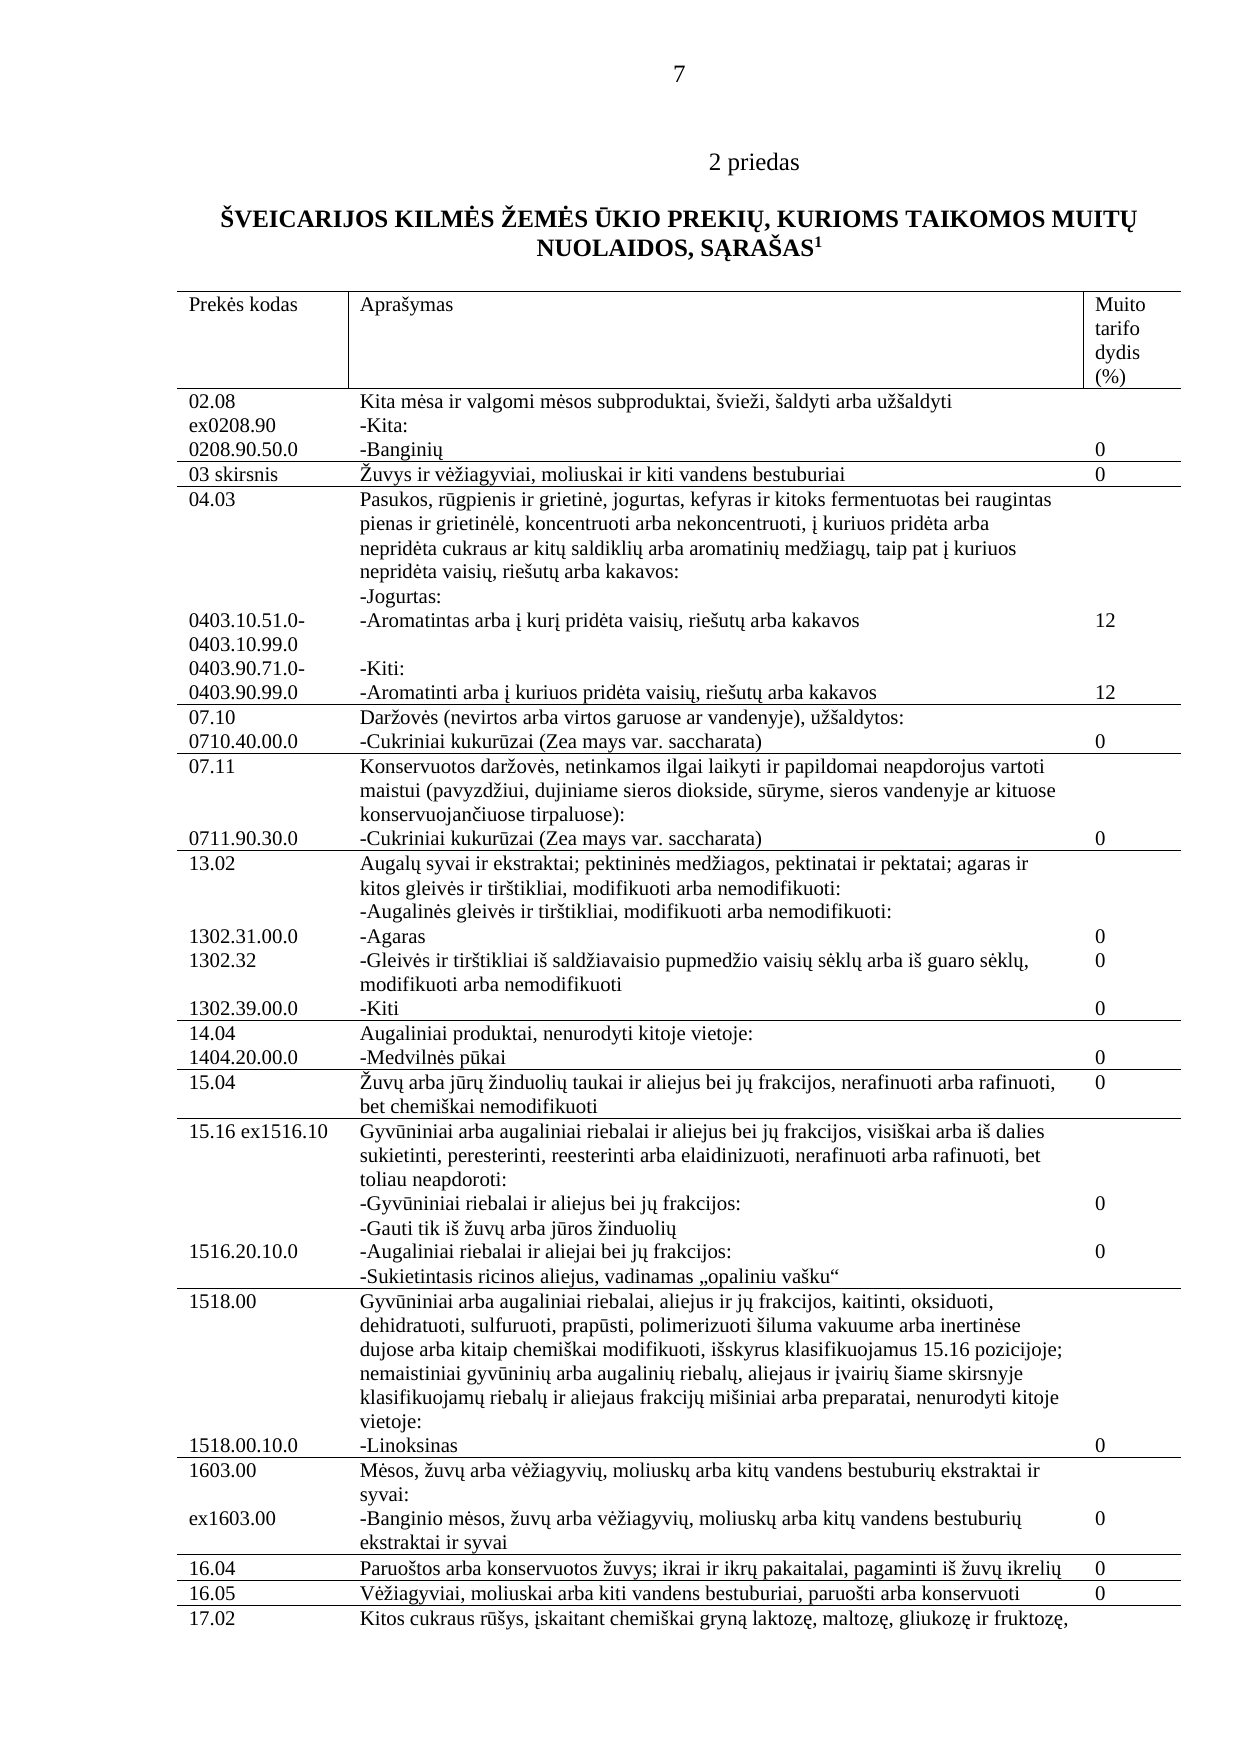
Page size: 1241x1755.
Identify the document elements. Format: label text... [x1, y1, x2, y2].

table_cell -Linoksinas [348, 1433, 1083, 1457]
table_cell 16.05 [177, 1581, 348, 1604]
table_cell 07.11 [177, 754, 348, 826]
table_cell 0711.90.30.0 [177, 826, 348, 850]
table_cell [1084, 1458, 1181, 1506]
table_cell 1518.00.10.0 [177, 1433, 348, 1457]
table_cell [1084, 656, 1181, 680]
table_cell Žuvų arba jūrų žinduolių taukai ir aliejus bei jų frakcijos, nerafinuoti arba rafinuoti, bet chemiškai nemodifikuoti [348, 1070, 1083, 1118]
table_cell 1302.39.00.0 [177, 996, 348, 1020]
table_cell 02.08 [177, 389, 348, 413]
table_cell 0 [1084, 1555, 1181, 1579]
table_cell -Jogurtas: [348, 584, 1083, 608]
table_cell 1603.00 [177, 1458, 348, 1506]
table_cell [177, 1264, 348, 1288]
table_cell Gyvūniniai arba augaliniai riebalai ir aliejus bei jų frakcijos, visiškai arba iš dalies sukietinti, peresterinti, reesterinti arba elaidinizuoti, nerafinuoti arba rafinuoti, bet toliau neapdoroti: [348, 1119, 1083, 1191]
table_cell 1518.00 [177, 1289, 348, 1433]
text ŠVEICARIJOS KILMĖS ŽEMĖS ŪKIO PREKIŲ, KURIOMS TAIKOMOS MUITŲ NUOLAIDOS, SĄRAŠAS1 [177, 204, 1181, 262]
table_cell 0 [1084, 948, 1181, 996]
table_cell Augalų syvai ir ekstraktai; pektininės medžiagos, pektinatai ir pektatai; agaras ir kitos gleivės ir tirštikliai, modifikuoti arba nemodifikuoti: [348, 851, 1083, 899]
table_cell Žuvys ir vėžiagyviai, moliuskai ir kiti vandens bestuburiai [348, 462, 1083, 486]
table_cell [177, 900, 348, 923]
table_cell -Sukietintasis ricinos aliejus, vadinamas „opaliniu vašku“ [348, 1264, 1083, 1288]
table_cell -Kiti [348, 996, 1083, 1020]
table_cell -Cukriniai kukurūzai (Zea mays var. saccharata) [348, 729, 1083, 753]
table_cell 0 [1084, 924, 1181, 948]
table_cell 0710.40.00.0 [177, 729, 348, 753]
table_cell 1302.31.00.0 [177, 924, 348, 948]
table_cell -Banginio mėsos, žuvų arba vėžiagyvių, moliuskų arba kitų vandens bestuburių ekstraktai ir syvai [348, 1506, 1083, 1554]
table_cell [1084, 413, 1181, 437]
table_cell -Gauti tik iš žuvų arba jūros žinduolių [348, 1215, 1083, 1239]
table_cell Kitos cukraus rūšys, įskaitant chemiškai gryną laktozę, maltozę, gliukozę ir fruktozę, [348, 1606, 1083, 1630]
table_cell [1084, 487, 1181, 583]
table_cell [1084, 851, 1181, 899]
table_cell 0403.90.99.0 [177, 680, 348, 704]
table_cell [1084, 1606, 1181, 1630]
table_cell 15.04 [177, 1070, 348, 1118]
table_cell -Aromatintas arba į kurį pridėta vaisių, riešutų arba kakavos [348, 608, 1083, 632]
table_cell 15.16 ex1516.10 [177, 1119, 348, 1191]
table_cell 16.04 [177, 1555, 348, 1579]
table_cell Augaliniai produktai, nenurodyti kitoje vietoje: [348, 1021, 1083, 1045]
table_cell -Augaliniai riebalai ir aliejai bei jų frakcijos: [348, 1240, 1083, 1263]
table_cell [1084, 900, 1181, 923]
table_cell [1084, 389, 1181, 413]
table_cell Paruoštos arba konservuotos žuvys; ikrai ir ikrų pakaitalai, pagaminti iš žuvų ikrelių [348, 1555, 1083, 1579]
table_cell 1516.20.10.0 [177, 1240, 348, 1263]
table_cell -Kita: [348, 413, 1083, 437]
table_header Muito tarifo dydis (%) [1084, 292, 1181, 388]
table_cell -Cukriniai kukurūzai (Zea mays var. saccharata) [348, 826, 1083, 850]
text 2 priedas [177, 147, 1181, 176]
table_cell Konservuotos daržovės, netinkamos ilgai laikyti ir papildomai neapdorojus vartoti maistui (pavyzdžiui, dujiniame sieros diokside, sūryme, sieros vandenyje ar kituose konservuojančiuose tirpaluose): [348, 754, 1083, 826]
table_cell Pasukos, rūgpienis ir grietinė, jogurtas, kefyras ir kitoks fermentuotas bei raugintas pienas ir grietinėlė, koncentruoti arba nekoncentruoti, į kuriuos pridėta arba nepridėta cukraus ar kitų saldiklių arba aromatinių medžiagų, taip pat į kuriuos nepridėta vaisių, riešutų arba kakavos: [348, 487, 1083, 583]
table_cell 1404.20.00.0 [177, 1045, 348, 1069]
table_cell 0 [1084, 437, 1181, 461]
table_cell -Agaras [348, 924, 1083, 948]
table_cell Mėsos, žuvų arba vėžiagyvių, moliuskų arba kitų vandens bestuburių ekstraktai ir syvai: [348, 1458, 1083, 1506]
table_cell 0 [1084, 1240, 1181, 1263]
table_cell -Gyvūniniai riebalai ir aliejus bei jų frakcijos: [348, 1191, 1083, 1215]
table_header Prekės kodas [177, 292, 348, 388]
table_cell ex0208.90 [177, 413, 348, 437]
table_cell Kita mėsa ir valgomi mėsos subproduktai, švieži, šaldyti arba užšaldyti [348, 389, 1083, 413]
table_cell [1084, 754, 1181, 826]
table_cell -Medvilnės pūkai [348, 1045, 1083, 1069]
table_cell 0 [1084, 1070, 1181, 1118]
table_cell 0 [1084, 462, 1181, 486]
table_cell [1084, 705, 1181, 729]
table_cell -Banginių [348, 437, 1083, 461]
table_cell 04.03 [177, 487, 348, 583]
table_cell 0 [1084, 996, 1181, 1020]
table_cell [1084, 1289, 1181, 1433]
table_cell ex1603.00 [177, 1506, 348, 1554]
table_cell 12 [1084, 608, 1181, 632]
table_cell 13.02 [177, 851, 348, 899]
table_cell [1084, 632, 1181, 656]
table_header Aprašymas [349, 292, 1083, 388]
table_cell [1084, 584, 1181, 608]
table_cell Gyvūniniai arba augaliniai riebalai, aliejus ir jų frakcijos, kaitinti, oksiduoti, dehidratuoti, sulfuruoti, prapūsti, polimerizuoti šiluma vakuume arba inertinėse dujose arba kitaip chemiškai modifikuoti, išskyrus klasifikuojamus 15.16 pozicijoje; nemaistiniai gyvūninių arba augalinių riebalų, aliejaus ir įvairių šiame skirsnyje klasifikuojamų riebalų ir aliejaus frakcijų mišiniai arba preparatai, nenurodyti kitoje vietoje: [348, 1289, 1083, 1433]
table_cell [177, 1215, 348, 1239]
table_cell [1084, 1021, 1181, 1045]
table_cell Vėžiagyviai, moliuskai arba kiti vandens bestuburiai, paruošti arba konservuoti [348, 1581, 1083, 1604]
table_cell Daržovės (nevirtos arba virtos garuose ar vandenyje), užšaldytos: [348, 705, 1083, 729]
table_cell 14.04 [177, 1021, 348, 1045]
table_cell 0 [1084, 1506, 1181, 1554]
table_cell -Augalinės gleivės ir tirštikliai, modifikuoti arba nemodifikuoti: [348, 900, 1083, 923]
table_cell -Kiti: [348, 656, 1083, 680]
table_cell 0403.10.51.0- [177, 608, 348, 632]
table_cell 0208.90.50.0 [177, 437, 348, 461]
table_cell 0 [1084, 1581, 1181, 1604]
table_cell 0403.90.71.0- [177, 656, 348, 680]
table_cell 17.02 [177, 1606, 348, 1630]
table_cell 12 [1084, 680, 1181, 704]
table_cell -Gleivės ir tirštikliai iš saldžiavaisio pupmedžio vaisių sėklų arba iš guaro sėklų, modifikuoti arba nemodifikuoti [348, 948, 1083, 996]
table_cell 1302.32 [177, 948, 348, 996]
table_cell 0 [1084, 729, 1181, 753]
table_cell [177, 584, 348, 608]
table_cell 0 [1084, 826, 1181, 850]
table_cell 0403.10.99.0 [177, 632, 348, 656]
table_cell 0 [1084, 1191, 1181, 1215]
table_cell 0 [1084, 1045, 1181, 1069]
table_cell [348, 632, 1083, 656]
table_cell [1084, 1119, 1181, 1191]
table_cell 03 skirsnis [177, 462, 348, 486]
table_cell 0 [1084, 1433, 1181, 1457]
table_cell [177, 1191, 348, 1215]
table_cell -Aromatinti arba į kuriuos pridėta vaisių, riešutų arba kakavos [348, 680, 1083, 704]
table_cell [1084, 1264, 1181, 1288]
table_cell [1084, 1215, 1181, 1239]
table_cell 07.10 [177, 705, 348, 729]
